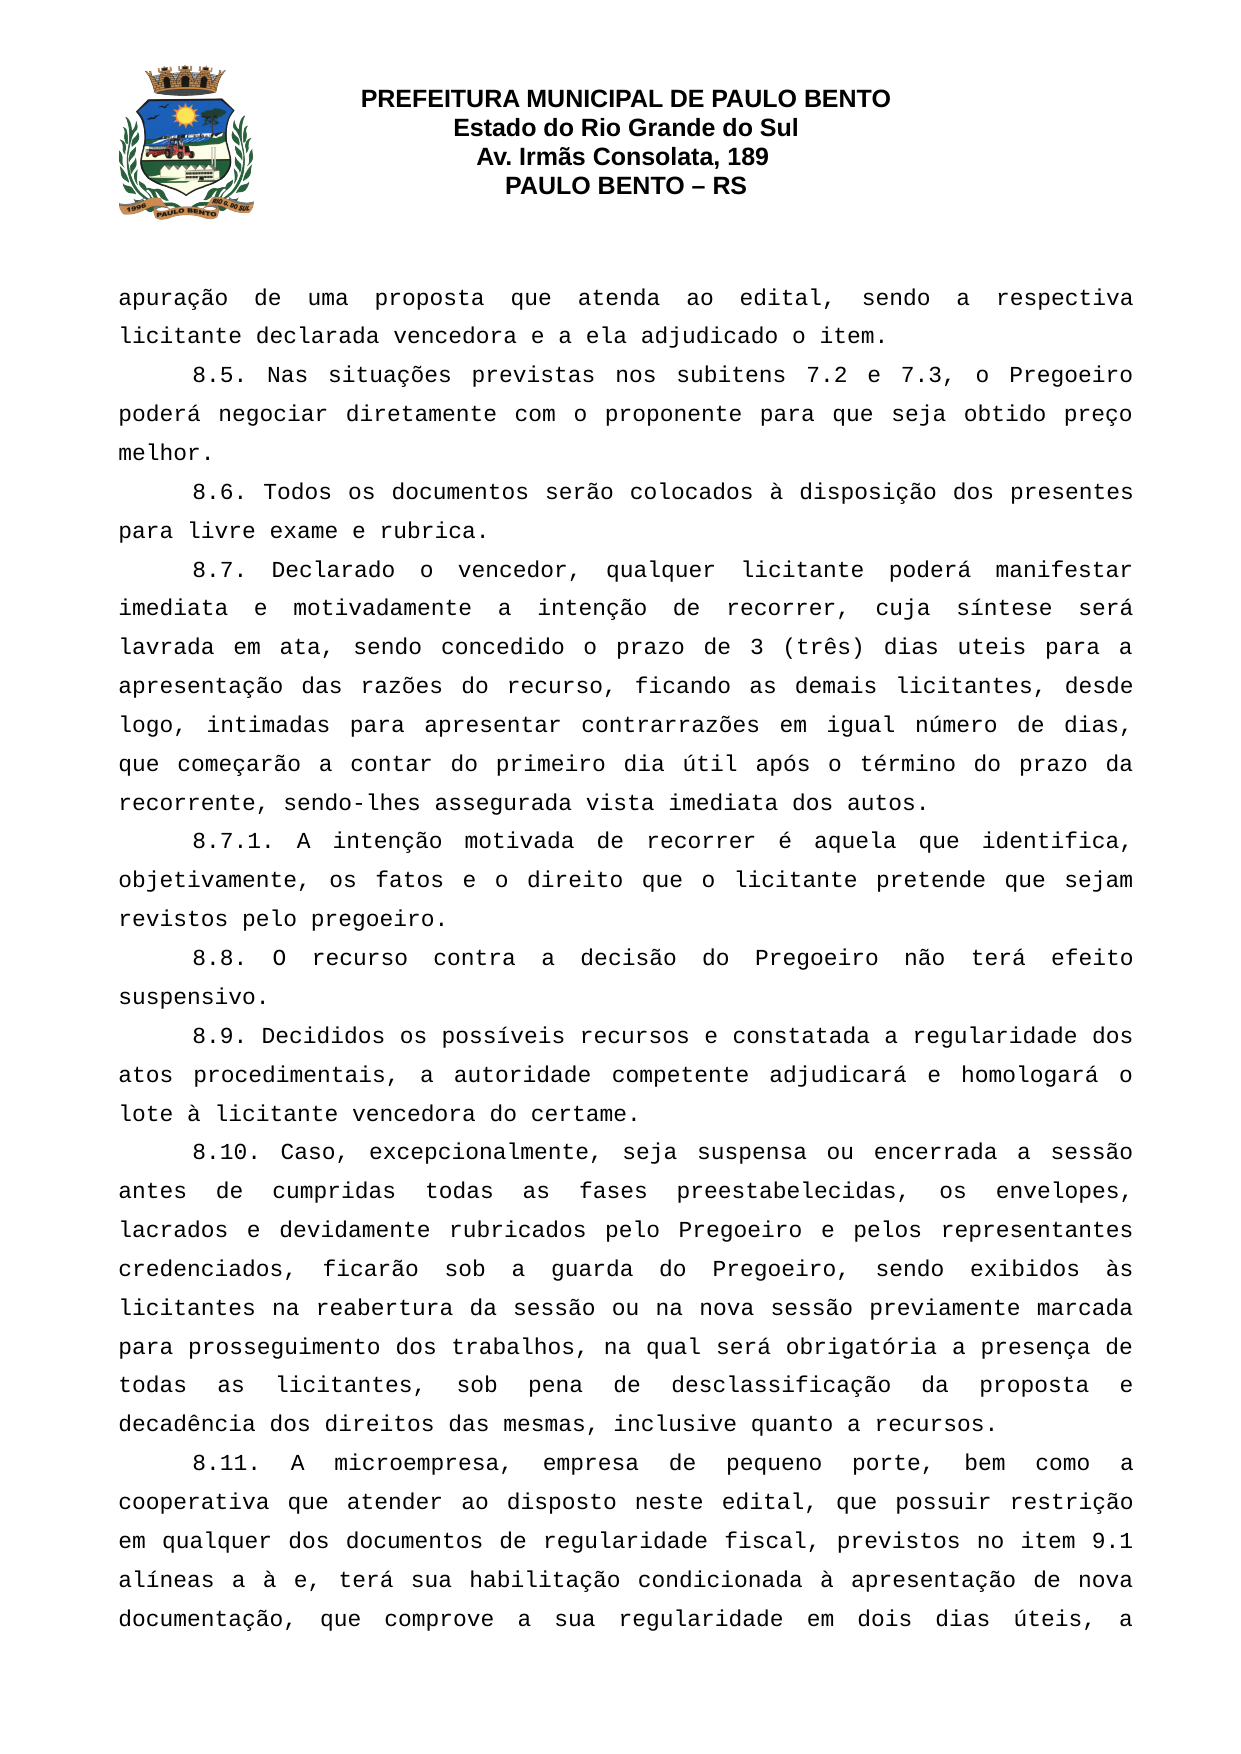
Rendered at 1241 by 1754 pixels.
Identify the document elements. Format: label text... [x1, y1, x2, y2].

text apuração de uma proposta que atenda ao edital, sendo a respectiva licitante declarada vencedora e a ela adjudicado o item. [118, 286, 1134, 351]
text 8.10. Caso, excepcionalmente, seja suspensa ou encerrada a sessão antes de cumpridas todas as fases preestabelecidas, os envelopes, lacrados e devidamente rubricados pelo Pregoeiro e pelos representantes credenciados, ficarão sob a guarda do Pregoeiro, sendo exibidos às licitantes na reabertura da sessão ou na nova sessão previamente marcada para prosseguimento dos trabalhos, na qual será obrigatória a presença de todas as licitantes, sob pena de desclassificação da proposta e decadência dos direitos das mesmas, inclusive quanto a recursos. [118, 1141, 1134, 1439]
text 8.9. Decididos os possíveis recursos e constatada a regularidade dos atos procedimentais, a autoridade competente adjudicará e homologará o lote à licitante vencedora do certame. [118, 1024, 1134, 1128]
text 8.11. A microempresa, empresa de pequeno porte, bem como a cooperativa que atender ao disposto neste edital, que possuir restrição em qualquer dos documentos de regularidade fiscal, previstos no item 9.1 alíneas a à e, terá sua habilitação condicionada à apresentação de nova documentação, que comprove a sua regularidade em dois dias úteis, a [118, 1452, 1134, 1633]
text 8.6. Todos os documentos serão colocados à disposição dos presentes para livre exame e rubrica. [118, 480, 1134, 545]
picture [118, 65, 254, 220]
text 8.7. Declarado o vencedor, qualquer licitante poderá manifestar imediata e motivadamente a intenção de recorrer, cuja síntese será lavrada em ata, sendo concedido o prazo de 3 (três) dias uteis para a apresentação das razões do recurso, ficando as demais licitantes, desde logo, intimadas para apresentar contrarrazões em igual número de dias, que começarão a contar do primeiro dia útil após o término do prazo da recorrente, sendo-lhes assegurada vista imediata dos autos. [118, 558, 1134, 817]
text 8.8. O recurso contra a decisão do Pregoeiro não terá efeito suspensivo. [118, 946, 1134, 1011]
text 8.7.1. A intenção motivada de recorrer é aquela que identifica, objetivamente, os fatos e o direito que o licitante pretende que sejam revistos pelo pregoeiro. [118, 830, 1134, 933]
text 8.5. Nas situações previstas nos subitens 7.2 e 7.3, o Pregoeiro poderá negociar diretamente com o proponente para que seja obtido preço melhor. [118, 364, 1134, 467]
